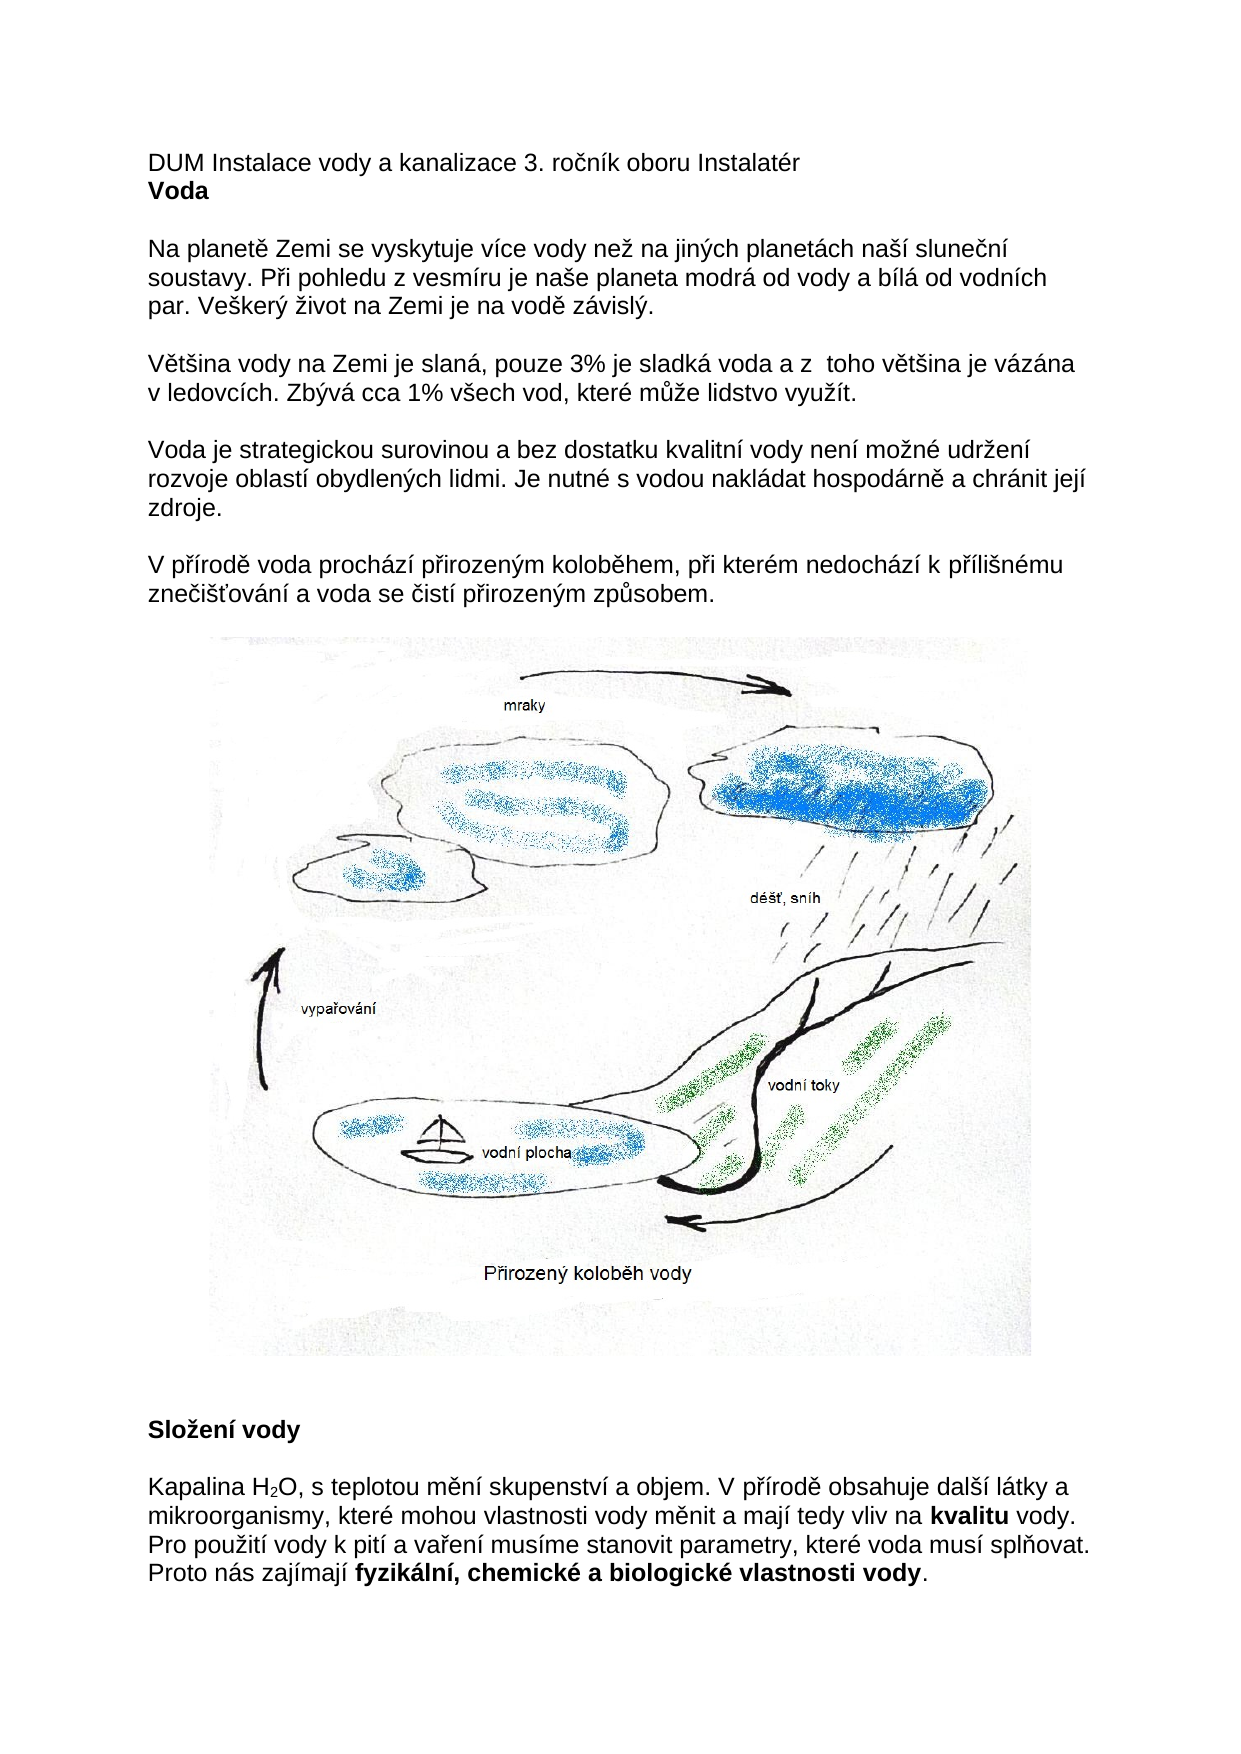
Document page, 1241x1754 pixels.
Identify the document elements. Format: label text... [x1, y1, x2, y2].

text Většina vody na Zemi je slaná, pouze 3% je sladká voda a z toho většina je vázána v ledovcích. Zbývá cca 1% všech vod, které může lidstvo využít. [148, 349, 1093, 406]
text Voda je strategickou surovinou a bez dostatku kvalitní vody není možné udržení rozvoje oblastí obydlených lidmi. Je nutné s vodou nakládat hospodárně a chránit její zdroje. [148, 435, 1093, 521]
text Složení vody [148, 1414, 1093, 1443]
text V přírodě voda prochází přirozeným koloběhem, při kterém nedochází k přílišnému znečišťování a voda se čistí přirozeným způsobem. [148, 550, 1093, 608]
text Kapalina H2O, s teplotou mění skupenství a objem. V přírodě obsahuje další látky a mikroorganismy, které mohou vlastnosti vody měnit a mají tedy vliv na kvalitu vody. Pro použití vody k pití a vaření musíme stanovit parametry, které voda musí splňovat. Proto nás zajímají fyzikální, chemické a biologické vlastnosti vody. [148, 1472, 1093, 1587]
text DUM Instalace vody a kanalizace 3. ročník oboru Instalatér [148, 148, 1093, 176]
text Voda [148, 176, 1093, 205]
picture [209, 637, 1032, 1356]
text Na planetě Zemi se vyskytuje více vody než na jiných planetách naší sluneční soustavy. Při pohledu z vesmíru je naše planeta modrá od vody a bílá od vodních par. Veškerý život na Zemi je na vodě závislý. [148, 234, 1093, 320]
